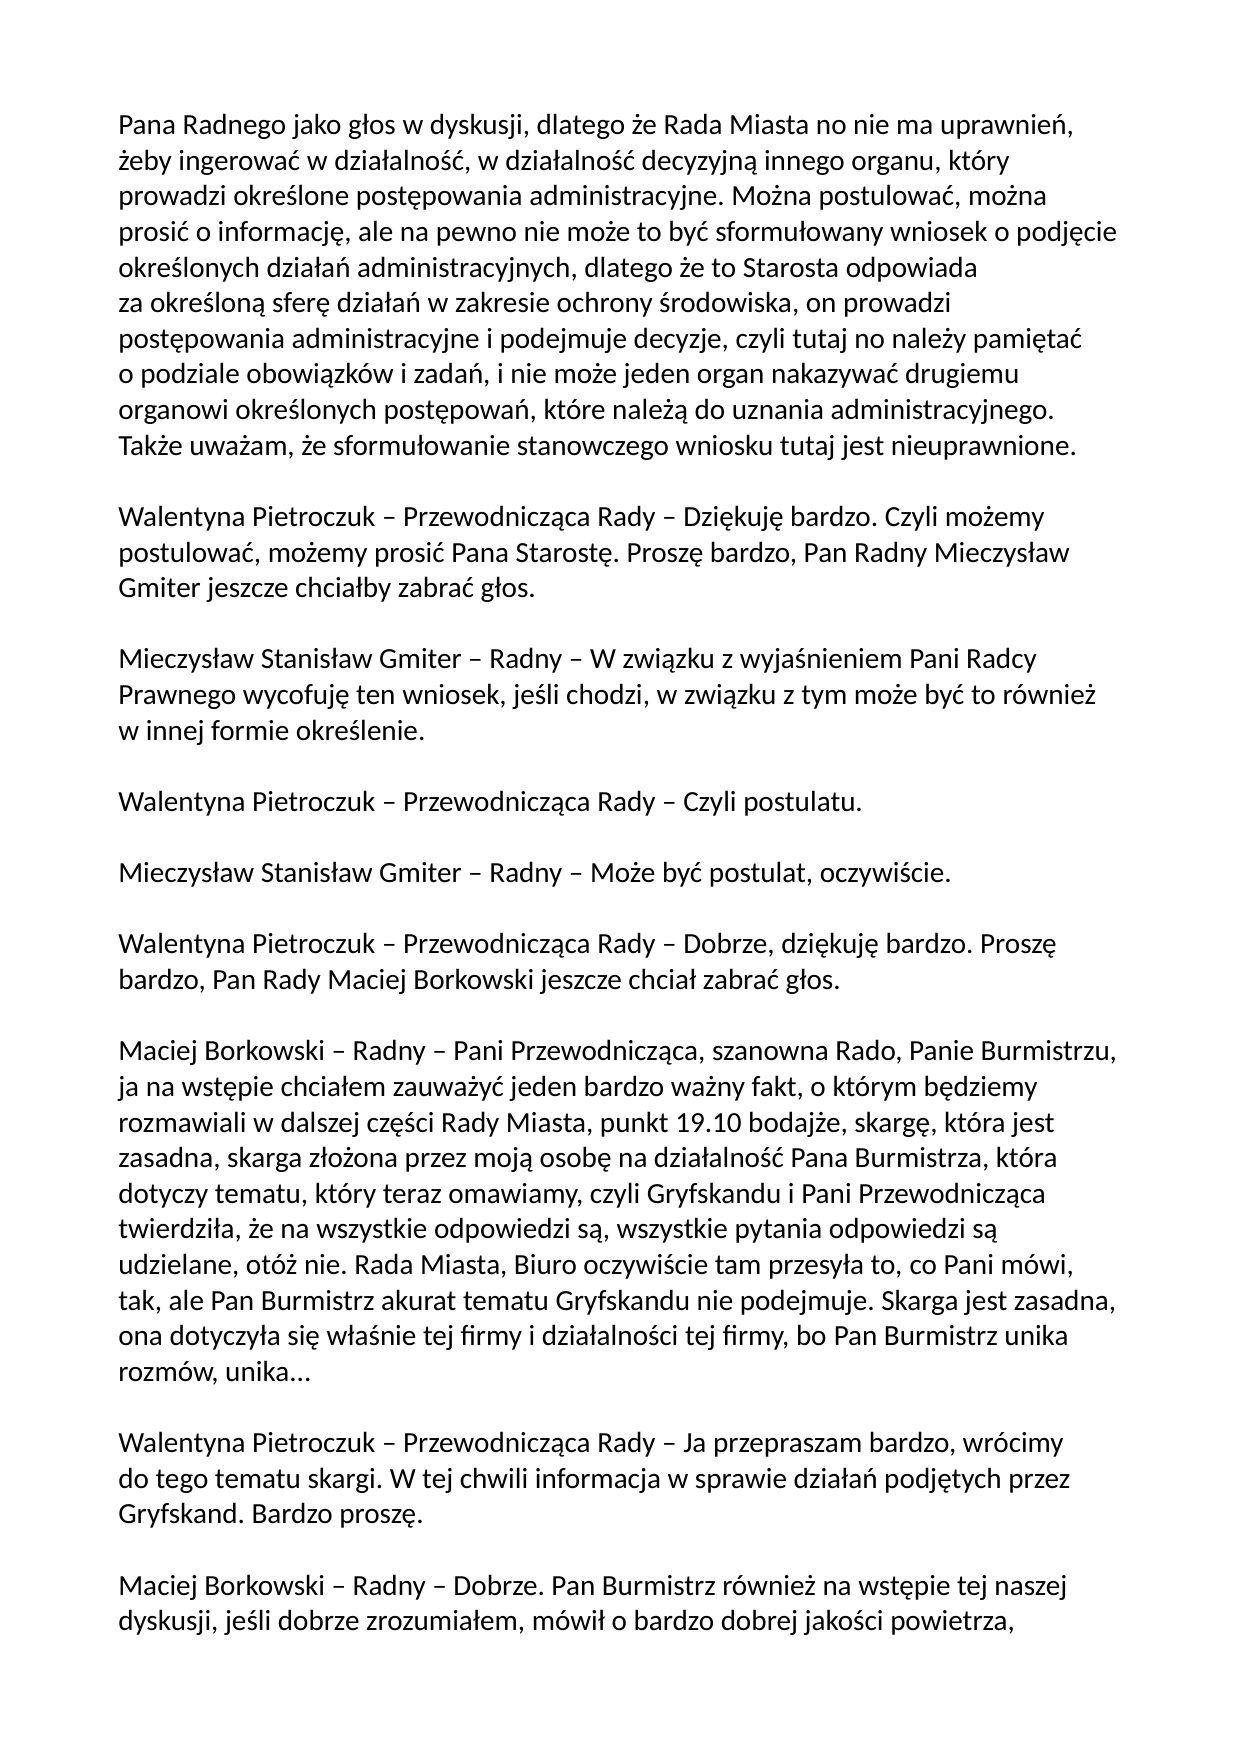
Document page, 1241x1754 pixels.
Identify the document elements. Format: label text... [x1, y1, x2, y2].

text Pana Radnego jako głos w dyskusji, dlatego że Rada Miasta no nie ma uprawnień, żeby ingerować w działalność, w działalność decyzyjną innego organu, który prowadzi określone postępowania administracyjne. Można postulować, można prosić o informację, ale na pewno nie może to być sformułowany wniosek o podjęcie określonych działań administracyjnych, dlatego że to Starosta odpowiada za określoną sferę działań w zakresie ochrony środowiska, on prowadzi postępowania administracyjne i podejmuje decyzje, czyli tutaj no należy pamiętać o podziale obowiązków i zadań, i nie może jeden organ nakazywać drugiemu organowi określonych postępowań, które należą do uznania administracyjnego. Także uważam, że sformułowanie stanowczego wniosku tutaj jest nieuprawnione. [118, 106, 1122, 462]
text Maciej Borkowski – Radny – Pani Przewodnicząca, szanowna Rado, Panie Burmistrzu, ja na wstępie chciałem zauważyć jeden bardzo ważny fakt, o którym będziemy rozmawiali w dalszej części Rady Miasta, punkt 19.10 bodajże, skargę, która jest zasadna, skarga złożona przez moją osobę na działalność Pana Burmistrza, która dotyczy tematu, który teraz omawiamy, czyli Gryfskandu i Pani Przewodnicząca twierdziła, że na wszystkie odpowiedzi są, wszystkie pytania odpowiedzi są udzielane, otóż nie. Rada Miasta, Biuro oczywiście tam przesyła to, co Pani mówi, tak, ale Pan Burmistrz akurat tematu Gryfskandu nie podejmuje. Skarga jest zasadna, ona dotyczyła się właśnie tej firmy i działalności tej firmy, bo Pan Burmistrz unika rozmów, unika... [118, 1032, 1122, 1389]
text Walentyna Pietroczuk – Przewodnicząca Rady – Dziękuję bardzo. Czyli możemy postulować, możemy prosić Pana Starostę. Proszę bardzo, Pan Radny Mieczysław Gmiter jeszcze chciałby zabrać głos. [118, 498, 1122, 605]
text Walentyna Pietroczuk – Przewodnicząca Rady – Ja przepraszam bardzo, wrócimy do tego tematu skargi. W tej chwili informacja w sprawie działań podjętych przez Gryfskand. Bardzo proszę. [118, 1424, 1122, 1531]
text Walentyna Pietroczuk – Przewodnicząca Rady – Dobrze, dziękuję bardzo. Proszę bardzo, Pan Rady Maciej Borkowski jeszcze chciał zabrać głos. [118, 926, 1122, 997]
text Maciej Borkowski – Radny – Dobrze. Pan Burmistrz również na wstępie tej naszej dyskusji, jeśli dobrze zrozumiałem, mówił o bardzo dobrej jakości powietrza, [118, 1567, 1122, 1638]
text Mieczysław Stanisław Gmiter – Radny – W związku z wyjaśnieniem Pani Radcy Prawnego wycofuję ten wniosek, jeśli chodzi, w związku z tym może być to również w innej formie określenie. [118, 641, 1122, 747]
text Walentyna Pietroczuk – Przewodnicząca Rady – Czyli postulatu. [118, 783, 1122, 819]
text Mieczysław Stanisław Gmiter – Radny – Może być postulat, oczywiście. [118, 854, 1122, 890]
